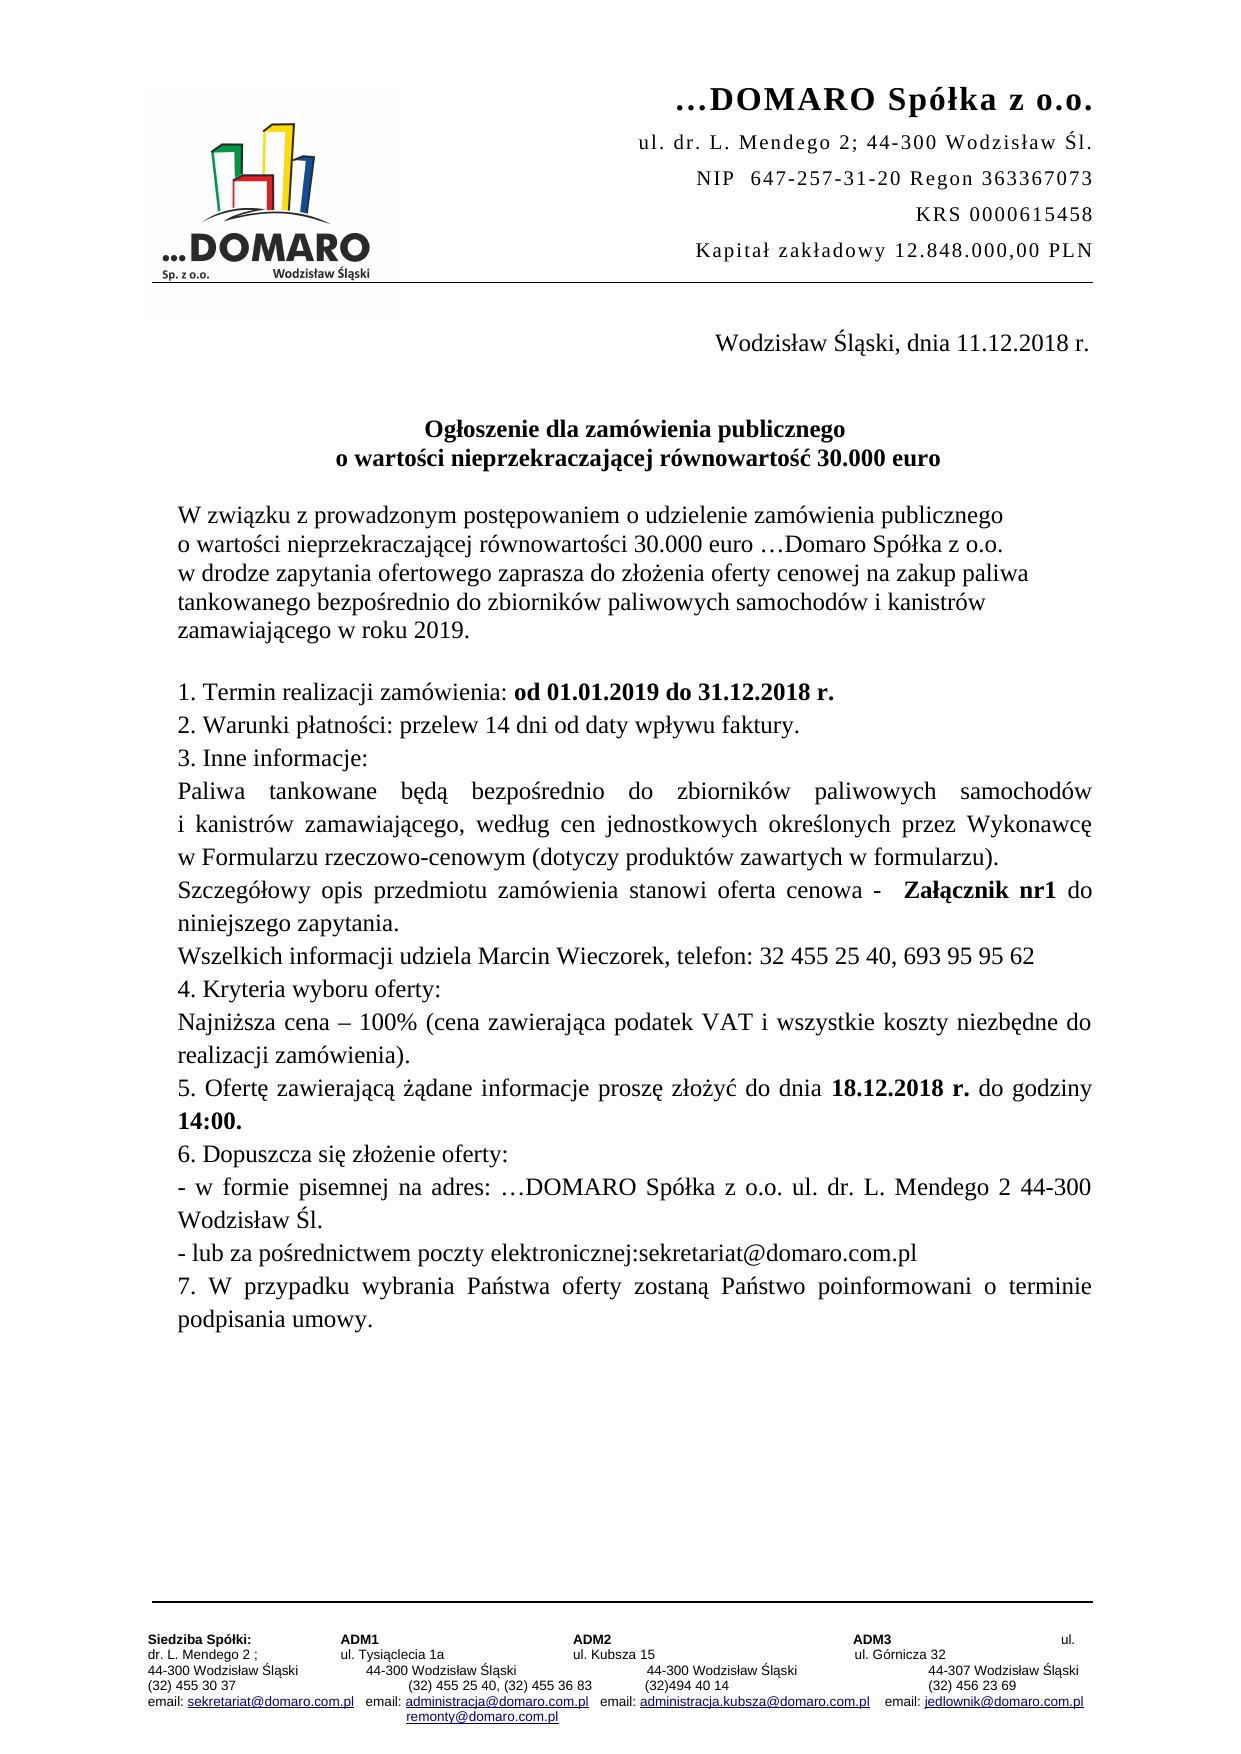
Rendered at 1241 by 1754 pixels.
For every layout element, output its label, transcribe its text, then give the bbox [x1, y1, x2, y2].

text 5. Ofertę zawierającą żądane informacje proszę złożyć do dnia 18.12.2018 r. do godziny 14:00. [177, 1073, 1092, 1135]
text Szczegółowy opis przedmiotu zamówienia stanowi oferta cenowa - Załącznik nr1 do niniejszego zapytania. [177, 875, 1092, 937]
text Paliwa tankowane będą bezpośrednio do zbiorników paliwowych samochodów i kanistrów zamawiającego, według cen jednostkowych określonych przez Wykonawcę w Formularzu rzeczowo-cenowym (dotyczy produktów zawartych w formularzu). [177, 776, 1092, 871]
text Wodzisław Śląski, dnia 11.12.2018 r. [177, 328, 1092, 357]
text o wartości nieprzekraczającej równowartość 30.000 euro [177, 443, 1092, 472]
text 4. Kryteria wyboru oferty: [177, 974, 1092, 1003]
text 6. Dopuszcza się złożenie oferty: [177, 1139, 1092, 1168]
text Wszelkich informacji udziela Marcin Wieczorek, telefon: 32 455 25 40, 693 95 95 62 [177, 941, 1092, 970]
text - w formie pisemnej na adres: …DOMARO Spółka z o.o. ul. dr. L. Mendego 2 44-300 Wodzisław Śl. [177, 1172, 1092, 1234]
text 3. Inne informacje: [177, 743, 1092, 772]
text 2. Warunki płatności: przelew 14 dni od daty wpływu faktury. [177, 710, 1092, 739]
text - lub za pośrednictwem poczty elektronicznej:sekretariat@domaro.com.pl [177, 1238, 1092, 1267]
text 7. W przypadku wybrania Państwa oferty zostaną Państwo poinformowani o terminie podpisania umowy. [177, 1271, 1092, 1333]
text Ogłoszenie dla zamówienia publicznego [177, 414, 1092, 443]
text Najniższa cena – 100% (cena zawierająca podatek VAT i wszystkie koszty niezbędne do realizacji zamówienia). [177, 1007, 1092, 1069]
text 1. Termin realizacji zamówienia: od 01.01.2019 do 31.12.2018 r. [177, 677, 1092, 706]
text W związku z prowadzonym postępowaniem o udzielenie zamówienia publicznego o wartości nieprzekraczającej równowartości 30.000 euro …Domaro Spółka z o.o. w drodze zapytania ofertowego zaprasza do złożenia oferty cenowej na zakup paliwa tankowanego bezpośrednio do zbiorników paliwowych samochodów i kanistrów zamawiającego w roku 2019. [177, 500, 1092, 644]
